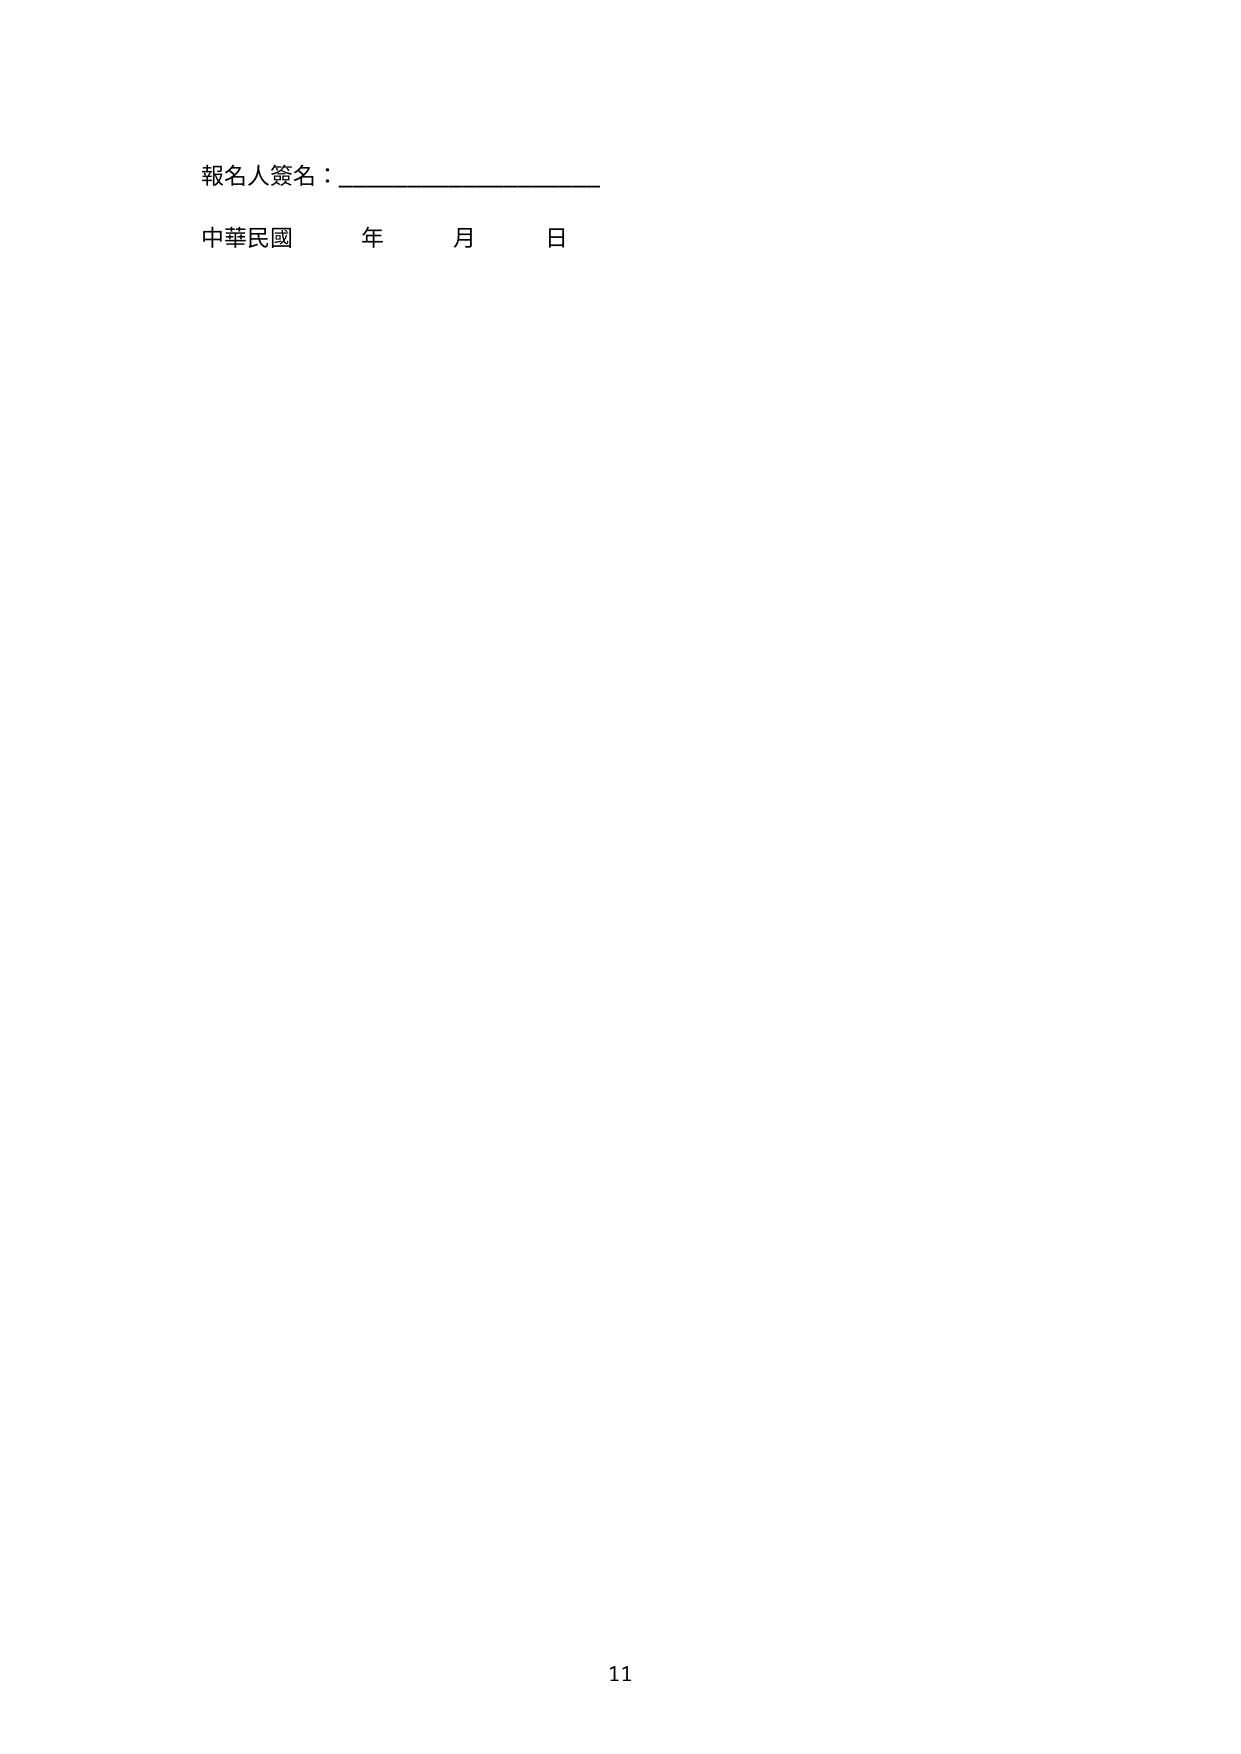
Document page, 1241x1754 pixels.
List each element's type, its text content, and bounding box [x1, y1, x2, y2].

text 中華民國 年 月 日 [201, 195, 1128, 258]
text 報名人簽名：___________________ [201, 133, 1128, 195]
